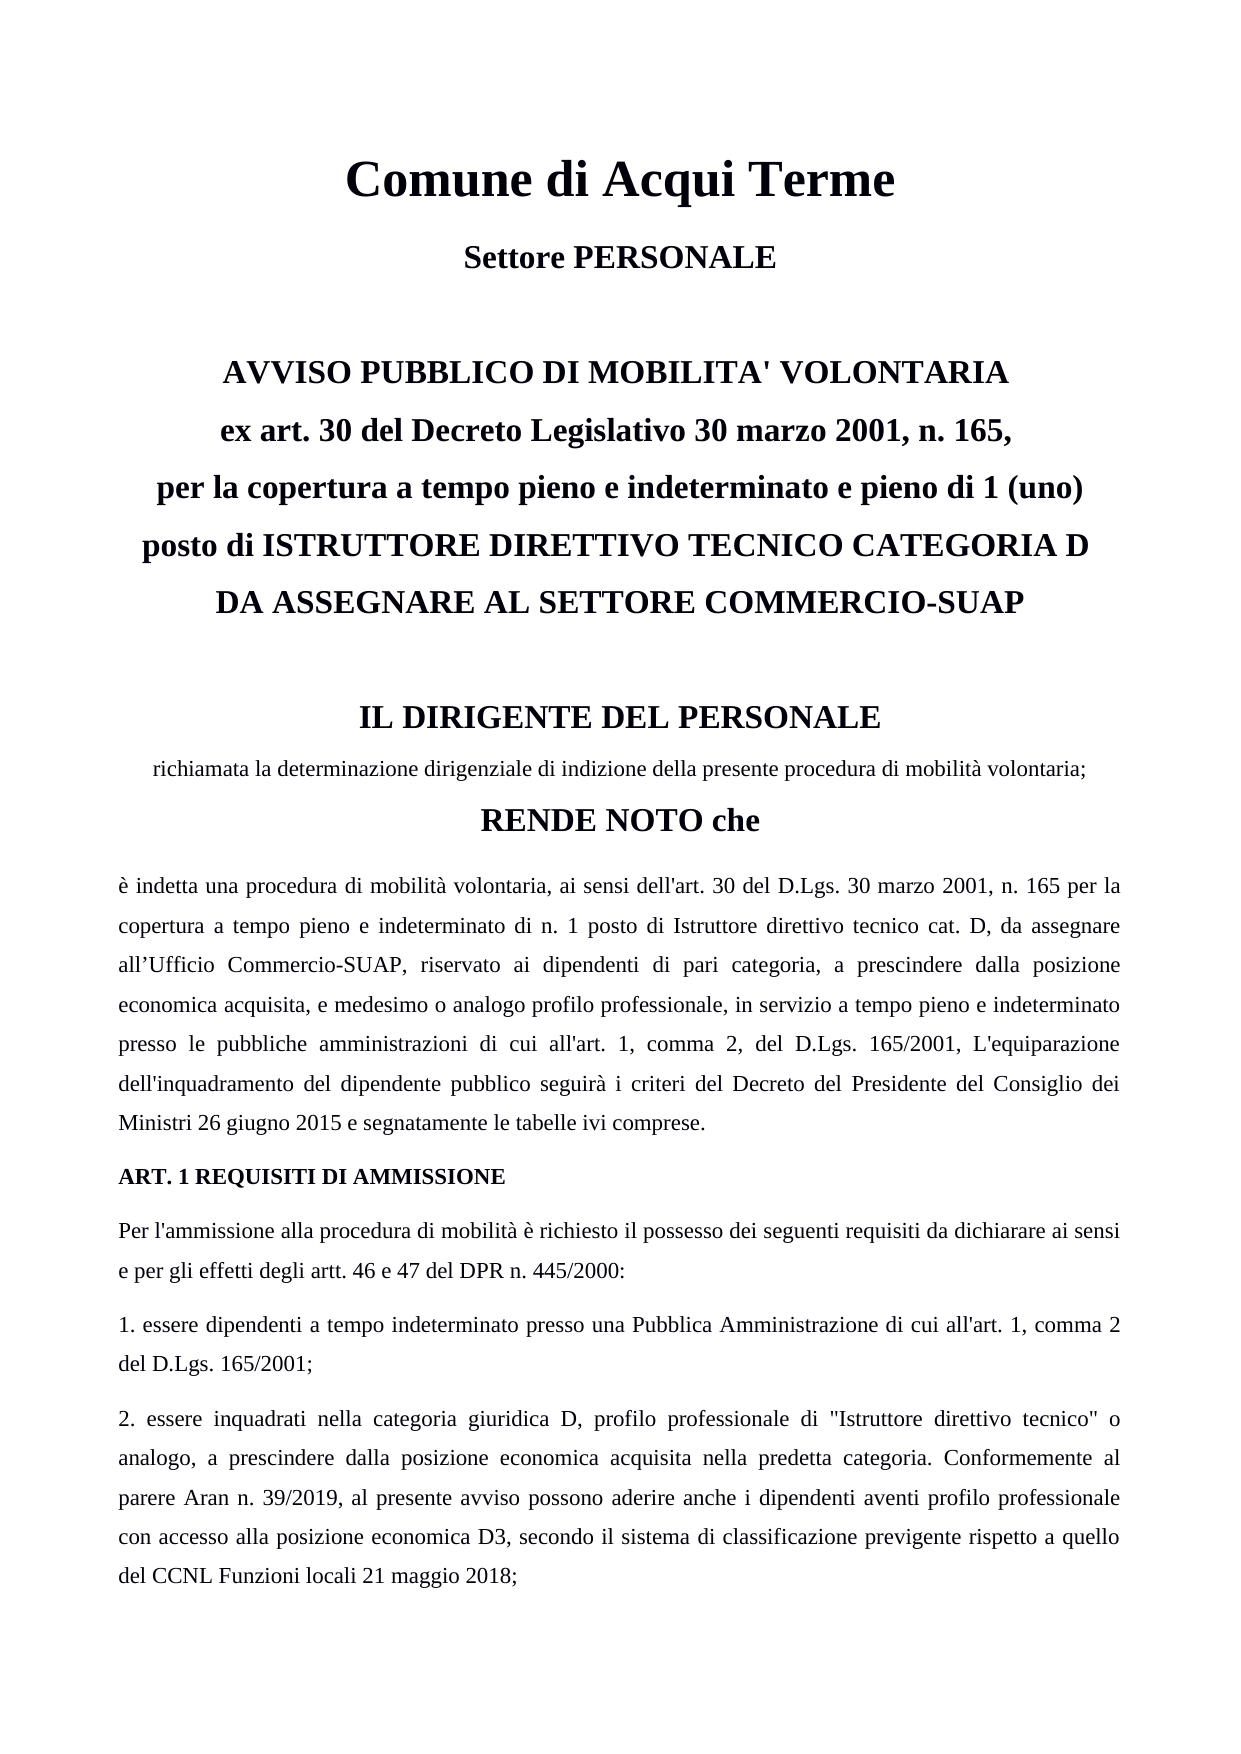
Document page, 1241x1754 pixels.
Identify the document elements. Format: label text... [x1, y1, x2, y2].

text ex art. 30 del Decreto Legislativo 30 marzo 2001, n. 165, [118, 410, 1122, 448]
text richiamata la determinazione dirigenziale di indizione della presente procedura di mobilità volontaria; RENDE NOTO che [118, 755, 1122, 839]
text ART. 1 REQUISITI DI AMMISSIONE [118, 1163, 1122, 1190]
text per la copertura a tempo pieno e indeterminato e pieno di 1 (uno) posto di ISTRUTTORE DIRETTIVO TECNICO CATEGORIA D [118, 467, 1122, 563]
text 2. essere inquadrati nella categoria giuridica D, profilo professionale di "Istruttore direttivo tecnico" o analogo, a prescindere dalla posizione economica acquisita nella predetta categoria. Conformemente al parere Aran n. 39/2019, al presente avviso possono aderire anche i dipendenti aventi profilo professionale con accesso alla posizione economica D3, secondo il sistema di classificazione previgente rispetto a quello del CCNL Funzioni locali 21 maggio 2018; [118, 1404, 1122, 1589]
text è indetta una procedura di mobilità volontaria, ai sensi dell'art. 30 del D.Lgs. 30 marzo 2001, n. 165 per la copertura a tempo pieno e indeterminato di n. 1 posto di Istruttore direttivo tecnico cat. D, da assegnare all’Ufficio Commercio-SUAP, riservato ai dipendenti di pari categoria, a prescindere dalla posizione economica acquisita, e medesimo o analogo profilo professionale, in servizio a tempo pieno e indeterminato presso le pubbliche amministrazioni di cui all'art. 1, comma 2, del D.Lgs. 165/2001, L'equiparazione dell'inquadramento del dipendente pubblico seguirà i criteri del Decreto del Presidente del Consiglio dei Ministri 26 giugno 2015 e segnatamente le tabelle ivi comprese. [118, 872, 1122, 1136]
text AVVISO PUBBLICO DI MOBILITA' VOLONTARIA [118, 352, 1122, 391]
text 1. essere dipendenti a tempo indeterminato presso una Pubblica Amministrazione di cui all'art. 1, comma 2 del D.Lgs. 165/2001; [118, 1311, 1122, 1377]
text DA ASSEGNARE AL SETTORE COMMERCIO-SUAP [118, 582, 1122, 621]
text Settore PERSONALE [118, 237, 1122, 276]
text Per l'ammissione alla procedura di mobilità è richiesto il possesso dei seguenti requisiti da dichiarare ai sensi e per gli effetti degli artt. 46 e 47 del DPR n. 445/2000: [118, 1217, 1122, 1283]
text Comune di Acqui Terme [118, 148, 1122, 207]
text IL DIRIGENTE DEL PERSONALE [118, 697, 1122, 736]
